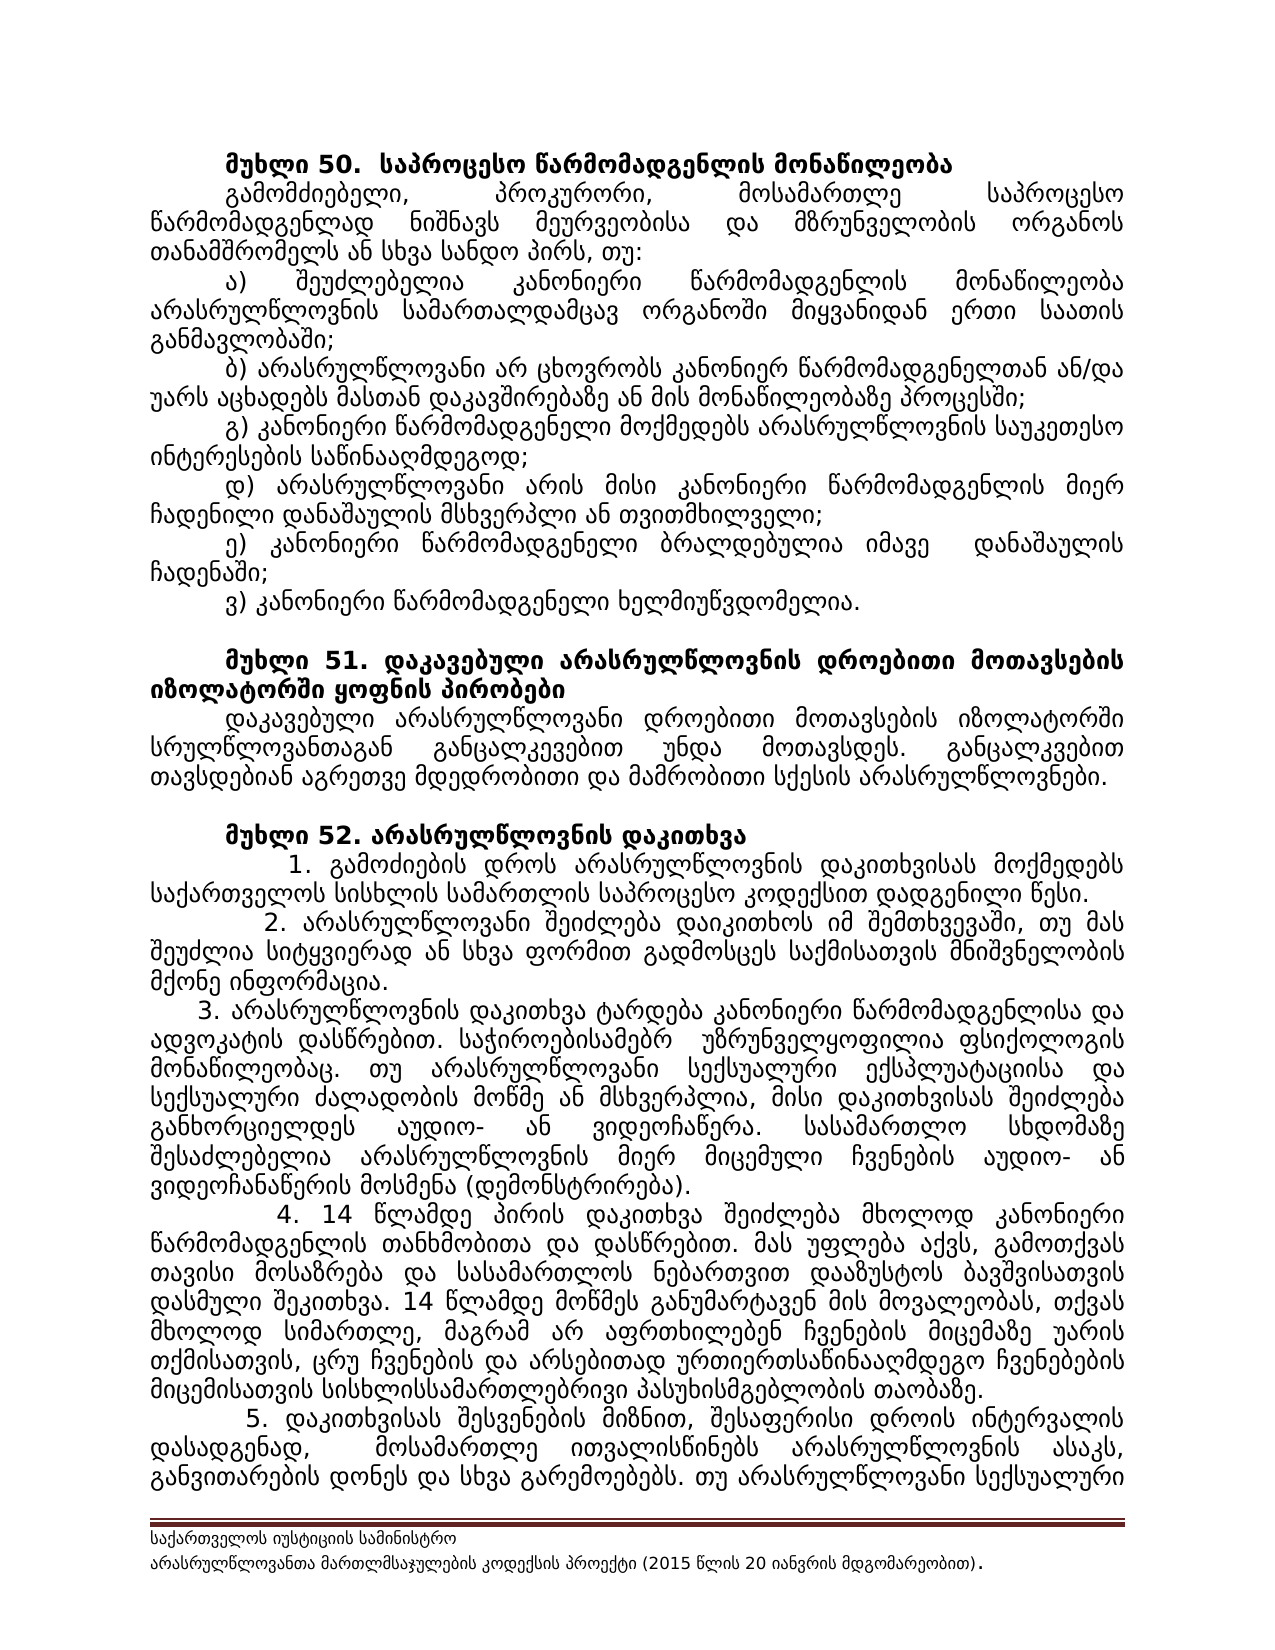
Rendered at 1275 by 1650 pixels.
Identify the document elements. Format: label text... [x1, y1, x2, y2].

text 1. გამოძიების დროს არასრულწლოვნის დაკითხვისას მოქმედებს საქართველოს სისხლის სამართლის საპროცესო კოდექსით დადგენილი წესი. [150, 850, 1125, 908]
text დ) არასრულწლოვანი არის მისი კანონიერი წარმომადგენლის მიერ ჩადენილი დანაშაულის მსხვერპლი ან თვითმხილველი; [150, 471, 1125, 529]
text გ) კანონიერი წარმომადგენელი მოქმედებს არასრულწლოვნის საუკეთესო ინტერესების საწინააღმდეგოდ; [150, 412, 1125, 471]
text 3. არასრულწლოვნის დაკითხვა ტარდება კანონიერი წარმომადგენლისა და ადვოკატის დასწრებით. საჭიროებისამებრ უზრუნველყოფილია ფსიქოლოგის მონაწილეობაც. თუ არასრულწლოვანი სექსუალური ექსპლუატაციისა და სექსუალური ძალადობის მოწმე ან მსხვერპლია, მისი დაკითხვისას შეიძლება განხორციელდეს აუდიო- ან ვიდეოჩაწერა. სასამართლო სხდომაზე შესაძლებელია არასრულწლოვნის მიერ მიცემული ჩვენების აუდიო- ან ვიდეოჩანაწერის მოსმენა (დემონსტრირება). [150, 996, 1125, 1200]
text ე) კანონიერი წარმომადგენელი ბრალდებულია იმავე დანაშაულის ჩადენაში; [150, 529, 1125, 587]
text დაკავებული არასრულწლოვანი დროებითი მოთავსების იზოლატორში სრულწლოვანთაგან განცალკევებით უნდა მოთავსდეს. განცალკვებით თავსდებიან აგრეთვე მდედრობითი და მამრობითი სქესის არასრულწლოვნები. [150, 704, 1125, 792]
text 4. 14 წლამდე პირის დაკითხვა შეიძლება მხოლოდ კანონიერი წარმომადგენლის თანხმობითა და დასწრებით. მას უფლება აქვს, გამოთქვას თავისი მოსაზრება და სასამართლოს ნებართვით დააზუსტოს ბავშვისათვის დასმული შეკითხვა. 14 წლამდე მოწმეს განუმარტავენ მის მოვალეობას, თქვას მხოლოდ სიმართლე, მაგრამ არ აფრთხილებენ ჩვენების მიცემაზე უარის თქმისათვის, ცრუ ჩვენების და არსებითად ურთიერთსაწინააღმდეგო ჩვენებების მიცემისათვის სისხლისსამართლებრივი პასუხისმგებლობის თაობაზე. [150, 1200, 1125, 1404]
text მუხლი 51. დაკავებული არასრულწლოვნის დროებითი მოთავსების იზოლატორში ყოფნის პირობები [150, 646, 1125, 704]
text მუხლი 52. არასრულწლოვნის დაკითხვა [150, 821, 1125, 850]
text ბ) არასრულწლოვანი არ ცხოვრობს კანონიერ წარმომადგენელთან ან/და უარს აცხადებს მასთან დაკავშირებაზე ან მის მონაწილეობაზე პროცესში; [150, 354, 1125, 412]
text გამომძიებელი, პროკურორი, მოსამართლე საპროცესო წარმომადგენლად ნიშნავს მეურვეობისა და მზრუნველობის ორგანოს თანამშრომელს ან სხვა სანდო პირს, თუ: [150, 179, 1125, 267]
text მუხლი 50. საპროცესო წარმომადგენლის მონაწილეობა [150, 150, 1125, 179]
text 2. არასრულწლოვანი შეიძლება დაიკითხოს იმ შემთხვევაში, თუ მას შეუძლია სიტყვიერად ან სხვა ფორმით გადმოსცეს საქმისათვის მნიშვნელობის მქონე ინფორმაცია. [150, 908, 1125, 996]
text 5. დაკითხვისას შესვენების მიზნით, შესაფერისი დროის ინტერვალის დასადგენად, მოსამართლე ითვალისწინებს არასრულწლოვნის ასაკს, განვითარების დონეს და სხვა გარემოებებს. თუ არასრულწლოვანი სექსუალური [150, 1404, 1125, 1492]
text ვ) კანონიერი წარმომადგენელი ხელმიუწვდომელია. [150, 587, 1125, 617]
text ა) შეუძლებელია კანონიერი წარმომადგენლის მონაწილეობა არასრულწლოვნის სამართალდამცავ ორგანოში მიყვანიდან ერთი საათის განმავლობაში; [150, 267, 1125, 354]
